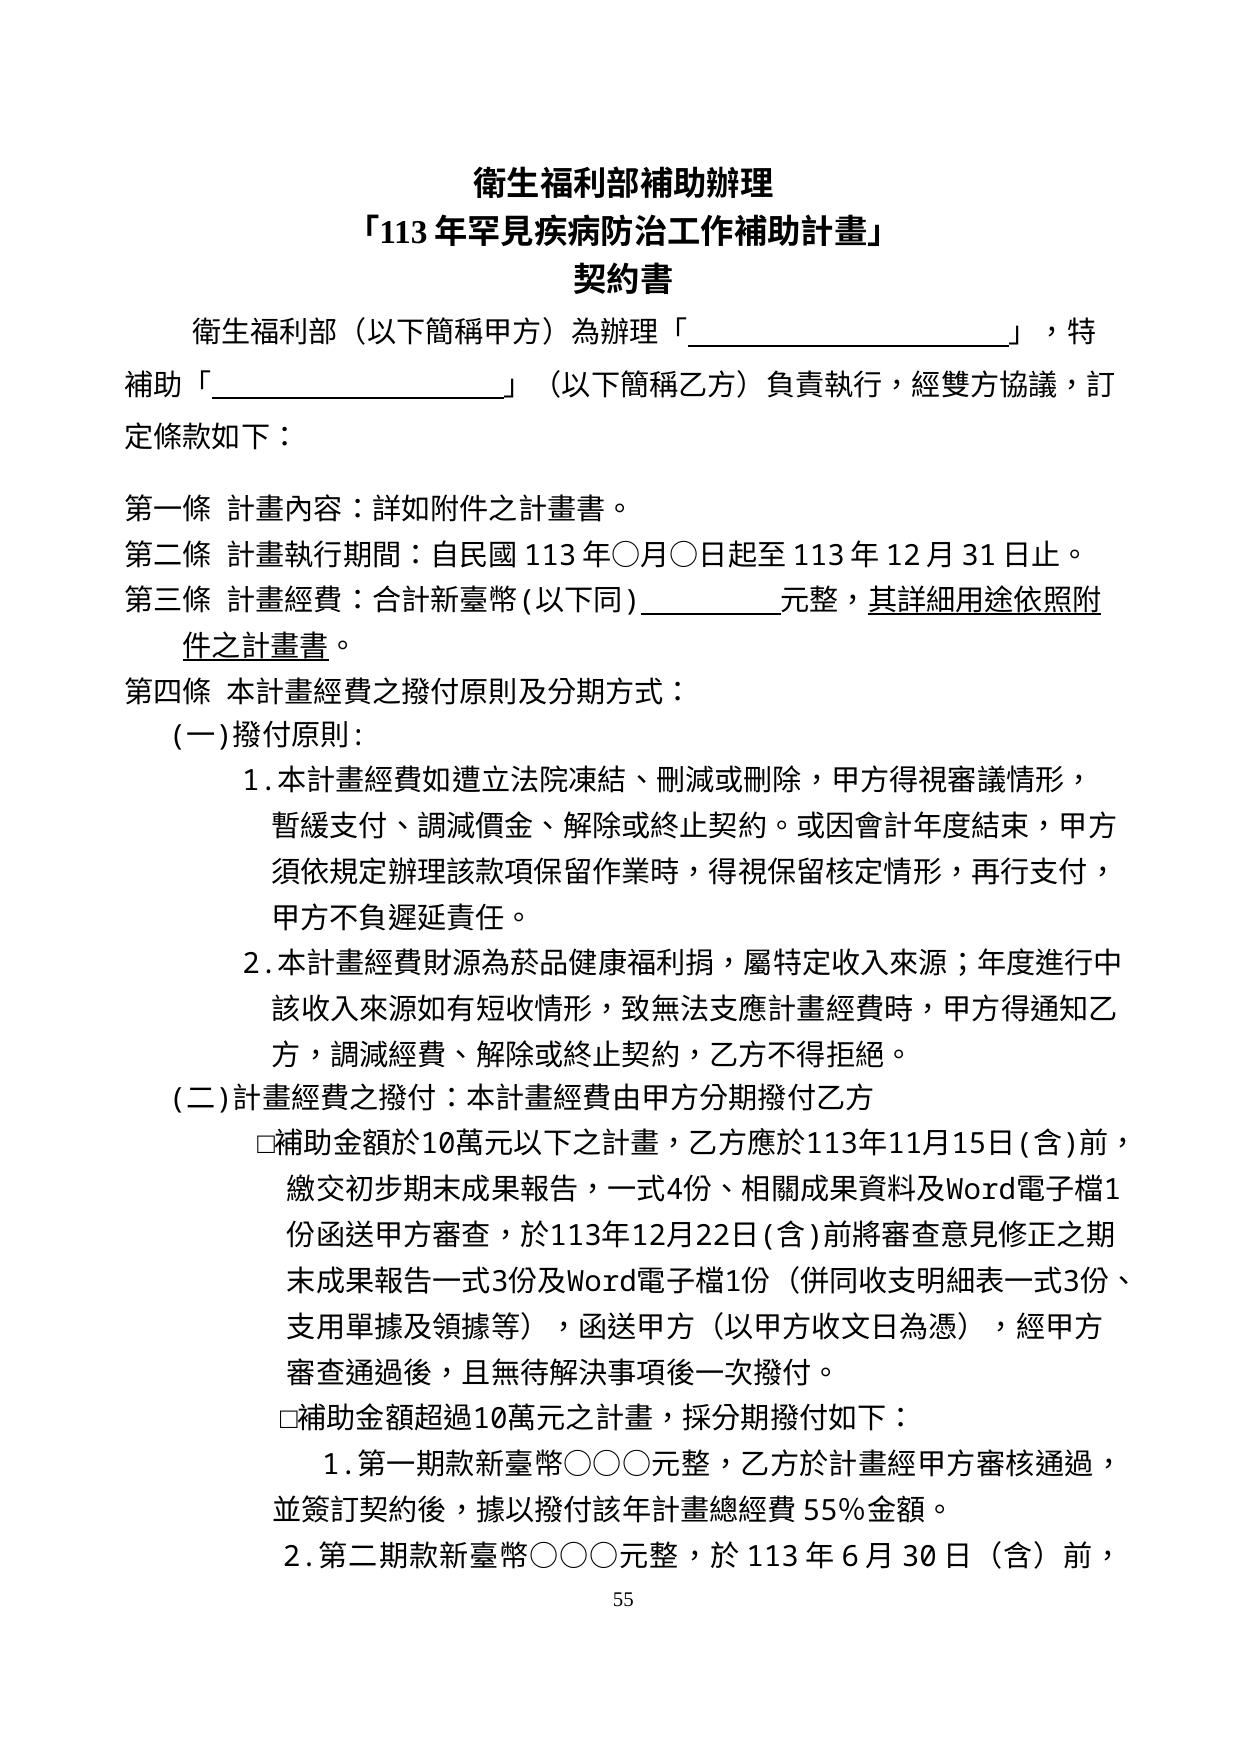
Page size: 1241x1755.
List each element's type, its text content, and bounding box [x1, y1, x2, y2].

text 2.第二期款新臺幣○○○元整，於113年6月30日（含）前，函文交付期中成果報告（以甲方收文日為憑，如受補助額度50萬元以下，請交一式4份及相關電子檔1份；如受補助額度超過50萬元，請交一式5份及相關電子檔1份）、收支明細表(1式3份)等，經甲方審查通過，且第一期款之經費執行率達60％(含)以上，方可辦理第一期款核銷及撥付該年計畫總經費45％金額。 [227, 1530, 1123, 1576]
text 第三條 計畫經費：合計新臺幣(以下同) 元整，其詳細用途依照附件之計畫書。 [124, 574, 1122, 666]
text 1.本計畫經費如遭立法院凍結、刪減或刪除，甲方得視審議情形，暫緩支付、調減價金、解除或終止契約。或因會計年度結束，甲方須依規定辦理該款項保留作業時，得視保留核定情形，再行支付，甲方不負遲延責任。 [242, 754, 1122, 937]
text 2.本計畫經費財源為菸品健康福利捐，屬特定收入來源；年度進行中該收入來源如有短收情形，致無法支應計畫經費時，甲方得通知乙方，調減經費、解除或終止契約，乙方不得拒絕。 [242, 937, 1127, 1075]
text 衛生福利部（以下簡稱甲方）為辦理「 」，特補助「 」（以下簡稱乙方）負責執行，經雙方協議，訂定條款如下： [124, 301, 1122, 457]
text (二)計畫經費之撥付：本計畫經費由甲方分期撥付乙方 [168, 1075, 1122, 1117]
text 第二條 計畫執行期間：自民國113年○月○日起至113年12月31日止。 [124, 528, 1122, 574]
text 第一條 計畫內容：詳如附件之計畫書。 [124, 482, 1122, 528]
text 第四條 本計畫經費之撥付原則及分期方式： [124, 666, 1122, 712]
text 1.第一期款新臺幣○○○元整，乙方於計畫經甲方審核通過，並簽訂契約後，據以撥付該年計畫總經費55％金額。 [227, 1438, 1123, 1530]
text □補助金額超過10萬元之計畫，採分期撥付如下： [227, 1392, 1122, 1438]
text 契約書 [124, 253, 1122, 301]
text 「113年罕見疾病防治工作補助計畫」 [124, 205, 1122, 253]
text □補助金額於10萬元以下之計畫，乙方應於113年11月15日(含)前，繳交初步期末成果報告，一式4份、相關成果資料及Word電子檔1份函送甲方審查，於113年12月22日(含)前將審查意見修正之期末成果報告一式3份及Word電子檔1份（併同收支明細表一式3份、支用單據及領據等），函送甲方（以甲方收文日為憑），經甲方審查通過後，且無待解決事項後一次撥付。 [257, 1117, 1122, 1392]
text (一)撥付原則: [168, 712, 1122, 754]
text 衛生福利部補助辦理 [124, 156, 1122, 205]
